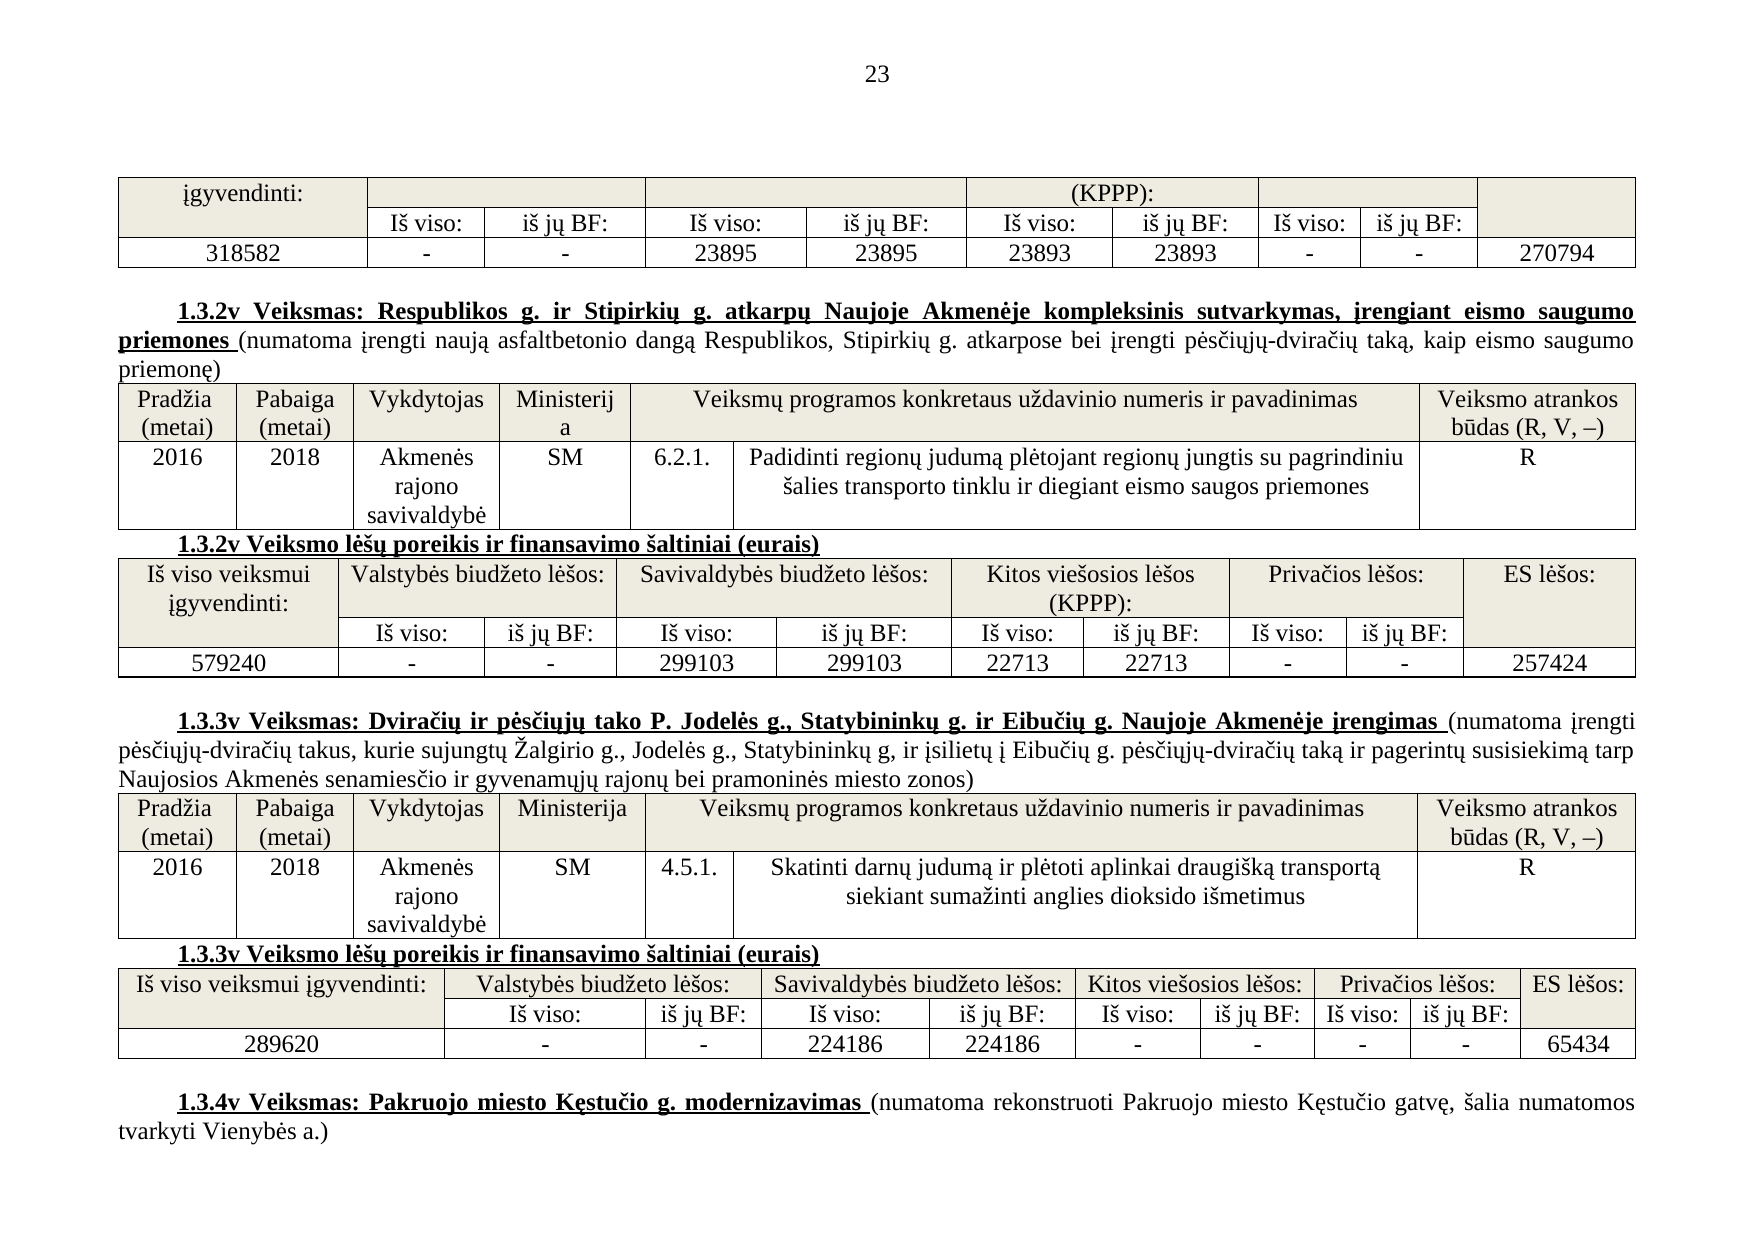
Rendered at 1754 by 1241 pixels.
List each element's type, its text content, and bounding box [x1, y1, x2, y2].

table_cell 2016 [119, 852, 236, 938]
table_cell Iš viso: [762, 999, 929, 1028]
table_header [646, 178, 966, 207]
table_cell Iš viso: [1259, 208, 1360, 237]
table_cell Iš viso: [339, 618, 484, 647]
table_cell - [1411, 1029, 1520, 1057]
table_header Privačios lėšos: [1315, 969, 1520, 998]
table_header Savivaldybės biudžeto lėšos: [617, 559, 951, 617]
table_cell iš jų BF: [646, 999, 761, 1028]
table_cell 2018 [237, 442, 353, 528]
table_cell 6.2.1. [631, 442, 733, 528]
table_cell Iš viso: [952, 618, 1083, 647]
table_cell Skatinti darnų judumą ir plėtoti aplinkai draugišką transportą siekiant sumažinti anglies dioksido išmetimus [734, 852, 1417, 938]
table_cell 224186 [930, 1029, 1075, 1057]
table_cell iš jų BF: [1113, 208, 1258, 237]
table_cell 65434 [1521, 1029, 1635, 1057]
table_cell Iš viso: [1315, 999, 1410, 1028]
table_cell SM [500, 442, 630, 528]
table_header Iš viso veiksmui įgyvendinti: [119, 969, 444, 1028]
table_cell - [1259, 238, 1360, 267]
table_header Veiksmų programos konkretaus uždavinio numeris ir pavadinimas [646, 794, 1417, 851]
table_header ES lėšos: [1464, 559, 1635, 647]
text 1.3.2v Veiksmo lėšų poreikis ir finansavimo šaltiniai (eurais) [118, 530, 1636, 558]
table_header Veiksmo atrankos būdas (R, V, –) [1418, 794, 1635, 851]
table_cell Akmenės rajono savivaldybė [354, 852, 499, 938]
table_header Valstybės biudžeto lėšos: [445, 969, 761, 998]
text 1.3.2v Veiksmas: Respublikos g. ir Stipirkių g. atkarpų Naujoje Akmenėje kompleksinis sutvarkymas, įrengiant eismo saugumo priemones (numatoma įrengti naują asfaltbetonio dangą Respublikos, Stipirkių g. atkarpose bei įrengti pėsčiųjų-dviračių taką, kaip eismo saugumo priemonę) [118, 296, 1636, 383]
table_cell 270794 [1478, 238, 1635, 267]
table_cell 224186 [762, 1029, 929, 1057]
table_header Veiksmo atrankos būdas (R, V, –) [1420, 384, 1635, 441]
table_cell iš jų BF: [1361, 208, 1477, 237]
table_cell R [1418, 852, 1635, 938]
table_cell - [1201, 1029, 1314, 1057]
text 1.3.3v Veiksmas: Dviračių ir pėsčiųjų tako P. Jodelės g., Statybininkų g. ir Eibučių g. Naujoje Akmenėje įrengimas (numatoma įrengti pėsčiųjų-dviračių takus, kurie sujungtų Žalgirio g., Jodelės g., Statybininkų g, ir įsilietų į Eibučių g. pėsčiųjų-dviračių taką ir pagerintų susisiekimą tarp Naujosios Akmenės senamiesčio ir gyvenamųjų rajonų bei pramoninės miesto zonos) [118, 706, 1636, 792]
table_cell - [1347, 648, 1463, 676]
table_header Pradžia (metai) [119, 794, 236, 851]
table_header [1259, 178, 1477, 207]
table_header Kitos viešosios lėšos (KPPP): [952, 559, 1229, 617]
table_header [368, 178, 645, 207]
table_cell R [1420, 442, 1635, 528]
table_header Pradžia (metai) [119, 384, 236, 441]
table_header įgyvendinti: [119, 178, 367, 237]
table_cell iš jų BF: [1411, 999, 1520, 1028]
table_cell Padidinti regionų judumą plėtojant regionų jungtis su pagrindiniu šalies transporto tinklu ir diegiant eismo saugos priemones [734, 442, 1419, 528]
table_cell - [1361, 238, 1477, 267]
table_cell 22713 [1084, 648, 1229, 676]
table_cell iš jų BF: [1201, 999, 1314, 1028]
table_cell - [1076, 1029, 1200, 1057]
text 1.3.3v Veiksmo lėšų poreikis ir finansavimo šaltiniai (eurais) [118, 939, 1636, 968]
table_header Vykdytojas [354, 794, 499, 851]
table_cell 4.5.1. [646, 852, 733, 938]
table_header Iš viso veiksmui įgyvendinti: [119, 559, 338, 647]
table_cell 579240 [119, 648, 338, 676]
text 1.3.4v Veiksmas: Pakruojo miesto Kęstučio g. modernizavimas (numatoma rekonstruoti Pakruojo miesto Kęstučio gatvę, šalia numatomos tvarkyti Vienybės a.) [118, 1087, 1636, 1145]
table_cell iš jų BF: [777, 618, 951, 647]
table_cell 2016 [119, 442, 236, 528]
table_cell 22713 [952, 648, 1083, 676]
table_cell iš jų BF: [1347, 618, 1463, 647]
table_cell iš jų BF: [485, 208, 645, 237]
table_header [1478, 178, 1635, 237]
table_cell Iš viso: [1076, 999, 1200, 1028]
table_cell - [1315, 1029, 1410, 1057]
table_header Privačios lėšos: [1230, 559, 1463, 617]
table_cell iš jų BF: [930, 999, 1075, 1028]
table_cell iš jų BF: [1084, 618, 1229, 647]
table_header ES lėšos: [1521, 969, 1635, 1028]
table_header Pabaiga (metai) [237, 384, 353, 441]
table_header Ministerija [500, 794, 645, 851]
table_header Vykdytojas [354, 384, 499, 441]
table_cell Iš viso: [368, 208, 484, 237]
table_header Pabaiga (metai) [237, 794, 353, 851]
table_cell 318582 [119, 238, 367, 267]
table_cell 257424 [1464, 648, 1635, 676]
table_cell 23895 [646, 238, 806, 267]
table_cell Iš viso: [967, 208, 1112, 237]
table_cell iš jų BF: [807, 208, 966, 237]
table_cell 2018 [237, 852, 353, 938]
table_cell 299103 [777, 648, 951, 676]
table_header Kitos viešosios lėšos: [1076, 969, 1314, 998]
table_cell 23893 [967, 238, 1112, 267]
table_cell - [339, 648, 484, 676]
table_cell - [646, 1029, 761, 1057]
table_cell - [485, 648, 616, 676]
table_cell - [1230, 648, 1346, 676]
table_cell - [445, 1029, 645, 1057]
table_header Valstybės biudžeto lėšos: [339, 559, 616, 617]
table_header Veiksmų programos konkretaus uždavinio numeris ir pavadinimas [631, 384, 1419, 441]
table_cell Iš viso: [1230, 618, 1346, 647]
table_cell 23893 [1113, 238, 1258, 267]
table_cell Iš viso: [646, 208, 806, 237]
table_cell Iš viso: [445, 999, 645, 1028]
table_header Savivaldybės biudžeto lėšos: [762, 969, 1075, 998]
table_cell - [368, 238, 484, 267]
table_cell - [485, 238, 645, 267]
table_cell iš jų BF: [485, 618, 616, 647]
table_cell SM [500, 852, 645, 938]
table_cell Akmenės rajono savivaldybė [354, 442, 499, 528]
table_cell 23895 [807, 238, 966, 267]
table_cell 289620 [119, 1029, 444, 1057]
table_header Ministerija [500, 384, 630, 441]
table_cell Iš viso: [617, 618, 776, 647]
table_cell 299103 [617, 648, 776, 676]
table_header (KPPP): [967, 178, 1258, 207]
